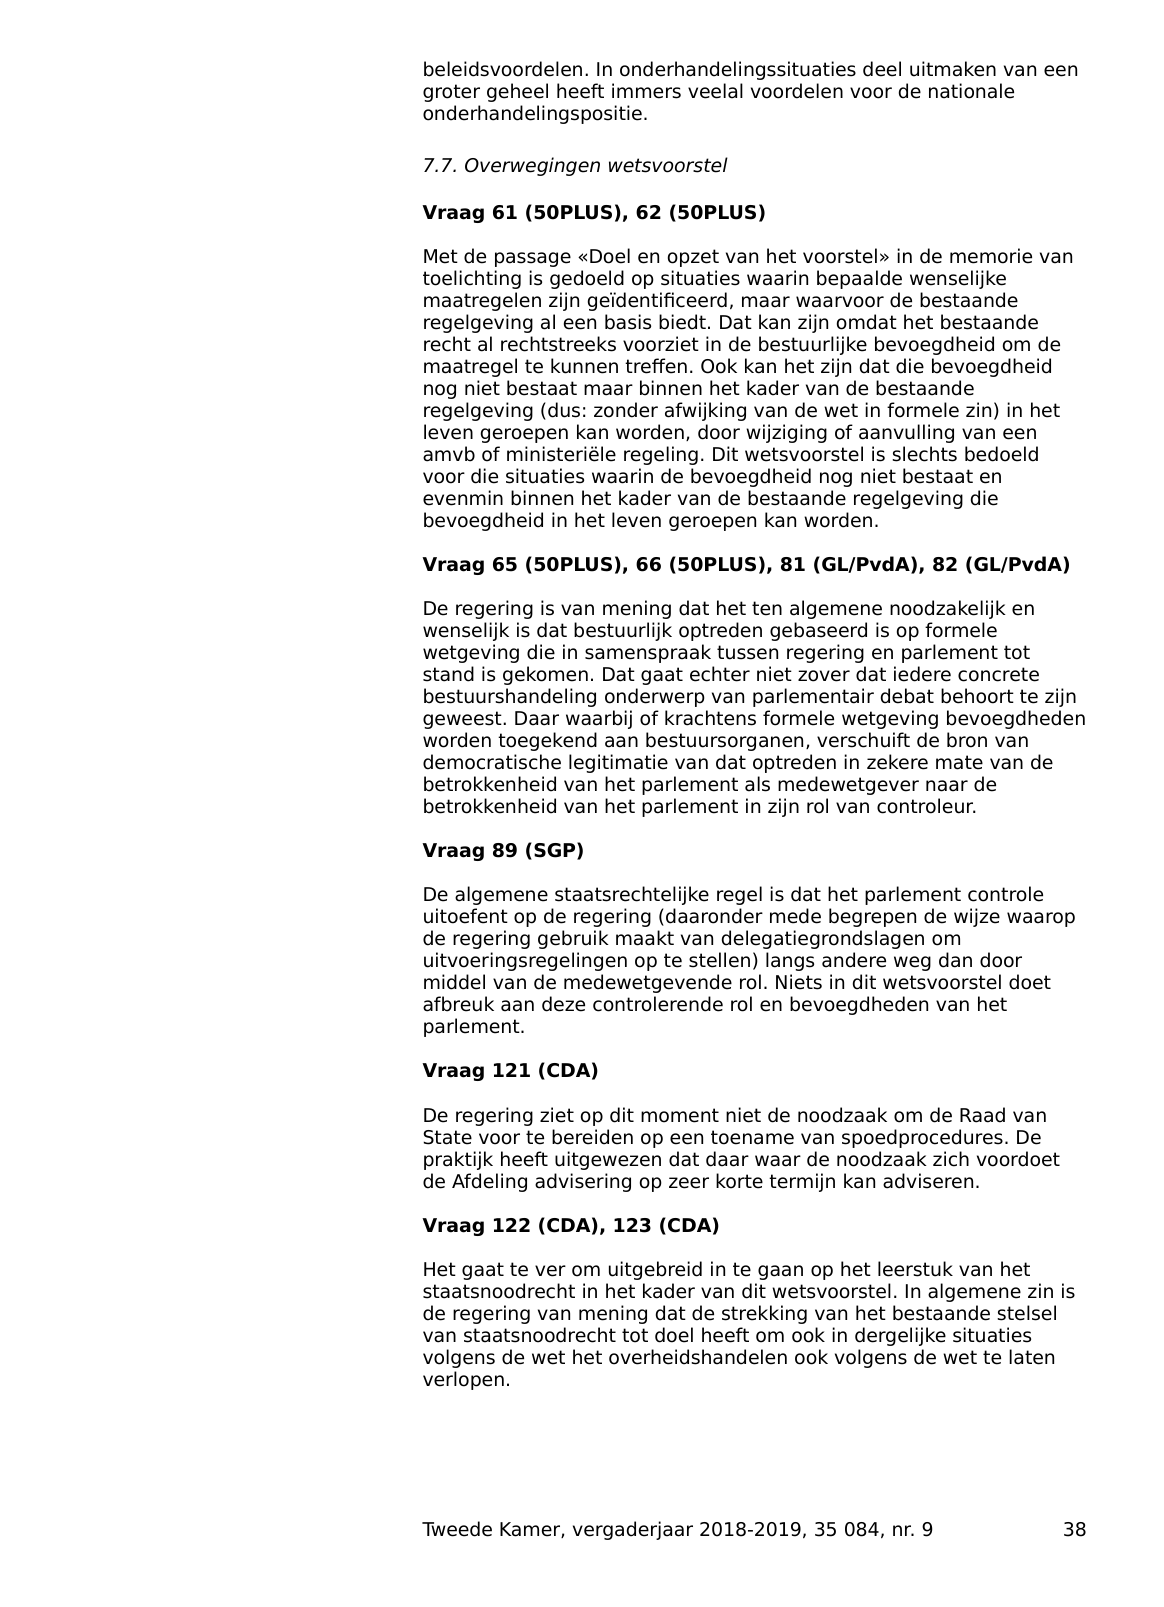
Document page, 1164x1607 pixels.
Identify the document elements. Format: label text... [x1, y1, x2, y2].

text De regering is van mening dat het ten algemene noodzakelijk en wenselijk is dat bestuurlijk optreden gebaseerd is op formele wetgeving die in samenspraak tussen regering en parlement tot stand is gekomen. Dat gaat echter niet zover dat iedere concrete bestuurshandeling onderwerp van parlementair debat behoort te zijn geweest. Daar waarbij of krachtens formele wetgeving bevoegdheden worden toegekend aan bestuursorganen, verschuift de bron van democratische legitimatie van dat optreden in zekere mate van de betrokkenheid van het parlement als medewetgever naar de betrokkenheid van het parlement in zijn rol van controleur. [422, 598, 1087, 818]
text Het gaat te ver om uitgebreid in te gaan op het leerstuk van het staatsnoodrecht in het kader van dit wetsvoorstel. In algemene zin is de regering van mening dat de strekking van het bestaande stelsel van staatsnoodrecht tot doel heeft om ook in dergelijke situaties volgens de wet het overheidshandelen ook volgens de wet te laten verlopen. [422, 1259, 1087, 1391]
subtitle 7.7. Overwegingen wetsvoorstel [422, 155, 1087, 177]
subtitle Vraag 122 (CDA), 123 (CDA) [422, 1215, 1087, 1237]
text De regering ziet op dit moment niet de noodzaak om de Raad van State voor te bereiden op een toename van spoedprocedures. De praktijk heeft uitgewezen dat daar waar de noodzaak zich voordoet de Afdeling advisering op zeer korte termijn kan adviseren. [422, 1104, 1087, 1192]
text Met de passage «Doel en opzet van het voorstel» in de memorie van toelichting is gedoeld op situaties waarin bepaalde wenselijke maatregelen zijn geïdentificeerd, maar waarvoor de bestaande regelgeving al een basis biedt. Dat kan zijn omdat het bestaande recht al rechtstreeks voorziet in de bestuurlijke bevoegdheid om de maatregel te kunnen treffen. Ook kan het zijn dat die bevoegdheid nog niet bestaat maar binnen het kader van de bestaande regelgeving (dus: zonder afwijking van de wet in formele zin) in het leven geroepen kan worden, door wijziging of aanvulling van een amvb of ministeriële regeling. Dit wetsvoorstel is slechts bedoeld voor die situaties waarin de bevoegdheid nog niet bestaat en evenmin binnen het kader van de bestaande regelgeving die bevoegdheid in het leven geroepen kan worden. [422, 246, 1087, 532]
subtitle Vraag 121 (CDA) [422, 1060, 1087, 1082]
subtitle Vraag 61 (50PLUS), 62 (50PLUS) [422, 202, 1087, 224]
text De algemene staatsrechtelijke regel is dat het parlement controle uitoefent op de regering (daaronder mede begrepen de wijze waarop de regering gebruik maakt van delegatiegrondslagen om uitvoeringsregelingen op te stellen) langs andere weg dan door middel van de medewetgevende rol. Niets in dit wetsvoorstel doet afbreuk aan deze controlerende rol en bevoegdheden van het parlement. [422, 884, 1087, 1038]
subtitle Vraag 89 (SGP) [422, 840, 1087, 862]
text beleidsvoordelen. In onderhandelingssituaties deel uitmaken van een groter geheel heeft immers veelal voordelen voor de nationale onderhandelingspositie. [422, 59, 1087, 125]
subtitle Vraag 65 (50PLUS), 66 (50PLUS), 81 (GL/PvdA), 82 (GL/PvdA) [422, 554, 1087, 576]
